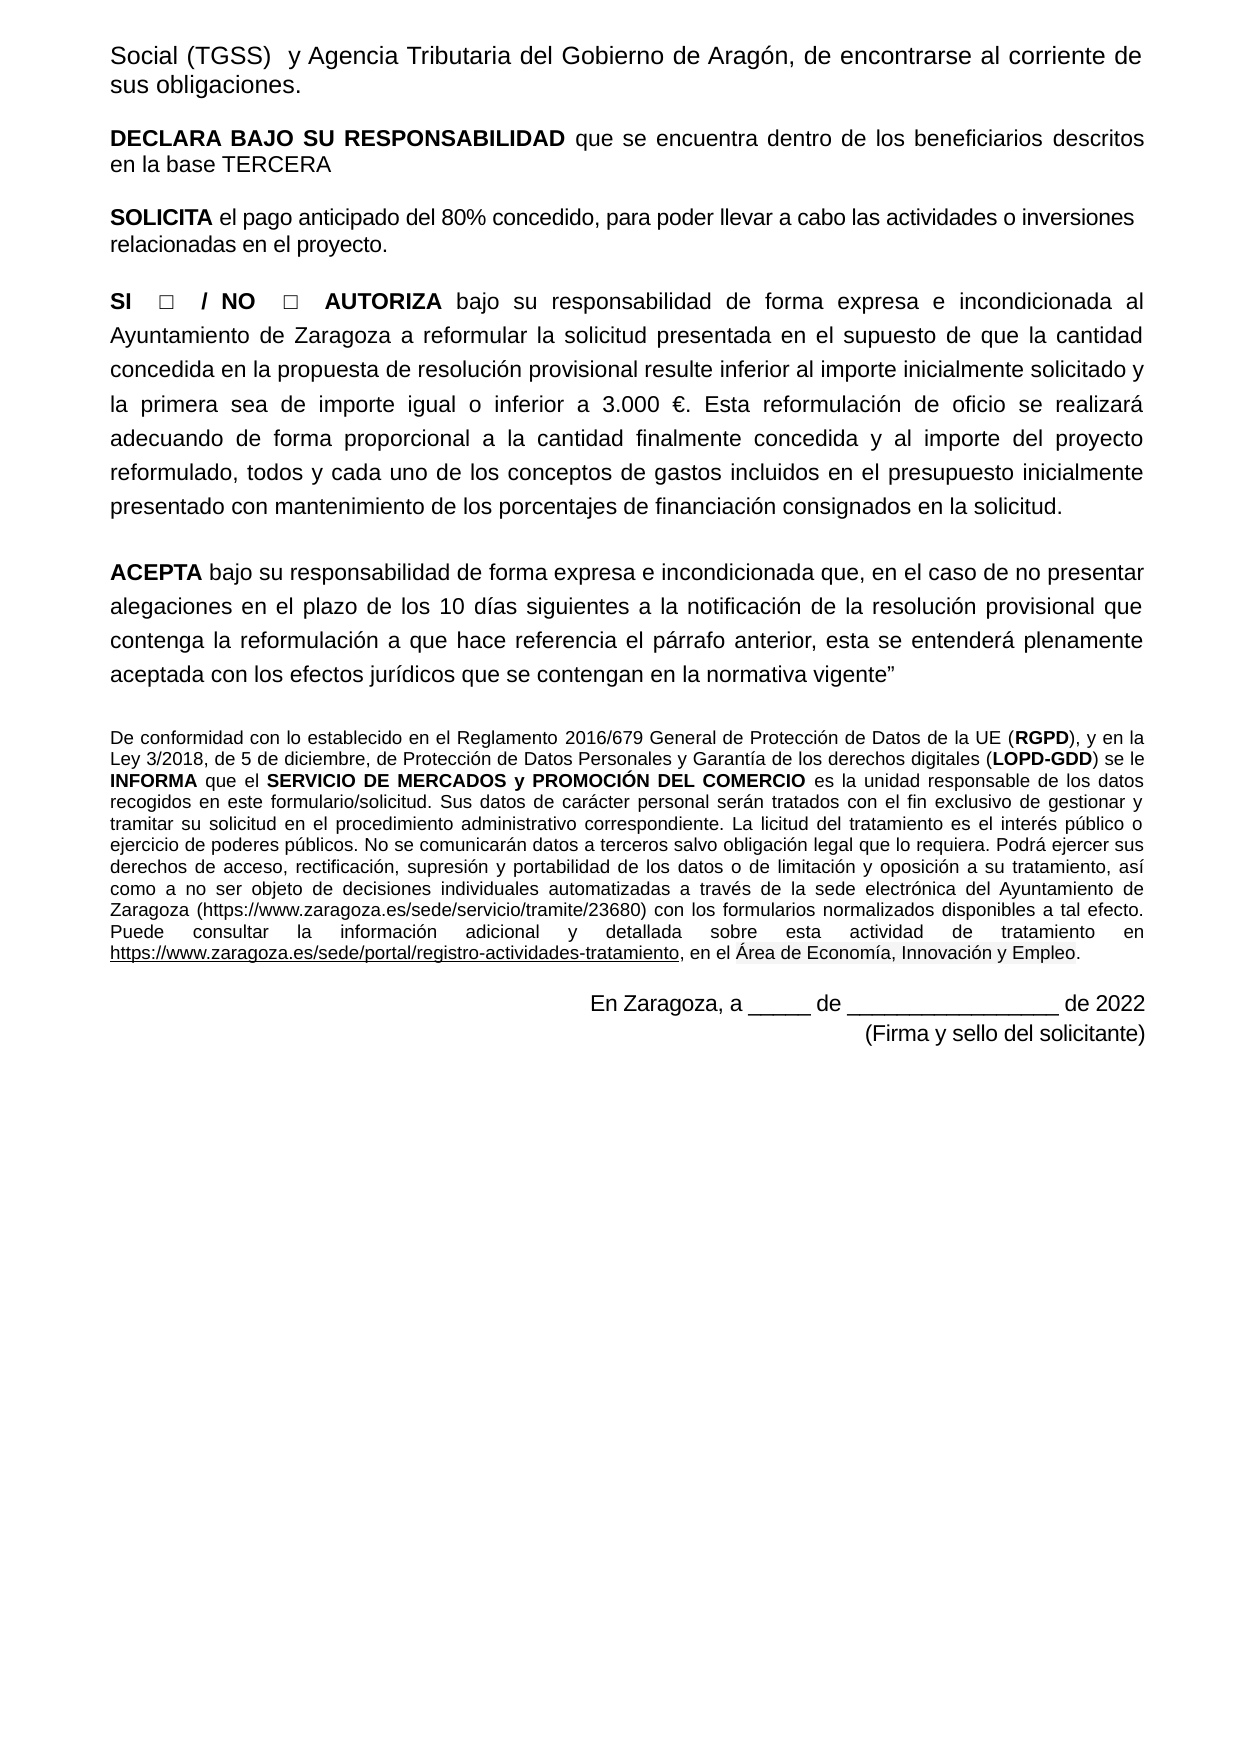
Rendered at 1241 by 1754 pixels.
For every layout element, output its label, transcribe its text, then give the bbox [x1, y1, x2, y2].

text (Firma y sello del solicitante) [94, 1020, 1146, 1047]
table_header [95, 41, 109, 964]
text En Zaragoza, a _____ de _________________ de 2022 [94, 990, 1146, 1016]
table_header Social (TGSS) y Agencia Tributaria del Gobierno de Aragón, de encontrarse al corriente de sus obligaciones. DECLARA BAJO SU RESPONSABILIDAD que se encuentra dentro de los beneficiarios descritos en la base TERCERA SOLICITA el pago anticipado del 80% concedido, para poder llevar a cabo las actividades o inversiones relacionadas en el proyecto. SI □ / NO □ AUTORIZA bajo su responsabilidad de forma expresa e incondicionada al Ayuntamiento de Zaragoza a reformular la solicitud presentada en el supuesto de que la cantidad concedida en la propuesta de resolución provisional resulte inferior al importe inicialmente solicitado y la primera sea de importe igual o inferior a 3.000 €. Esta reformulación de oficio se realizará adecuando de forma proporcional a la cantidad finalmente concedida y al importe del proyecto reformulado, todos y cada uno de los conceptos de gastos incluidos en el presupuesto inicialmente presentado con mantenimiento de los porcentajes de financiación consignados en la solicitud. ACEPTA bajo su responsabilidad de forma expresa e incondicionada que, en el caso de no presentar alegaciones en el plazo de los 10 días siguientes a la notificación de la resolución provisional que contenga la reformulación a que hace referencia el párrafo anterior, esta se entenderá plenamente aceptada con los efectos jurídicos que se contengan en la normativa vigente” De conformidad con lo establecido en el Reglamento 2016/679 General de Protección de Datos de la UE (RGPD), y en la Ley 3/2018, de 5 de diciembre, de Protección de Datos Personales y Garantía de los derechos digitales (LOPD-GDD) se le INFORMA que el SERVICIO DE MERCADOS y PROMOCIÓN DEL COMERCIO es la unidad responsable de los datos recogidos en este formulario/solicitud. Sus datos de carácter personal serán tratados con el fin exclusivo de gestionar y tramitar su solicitud en el procedimiento administrativo correspondiente. La licitud del tratamiento es el interés público o ejercicio de poderes públicos. No se comunicarán datos a terceros salvo obligación legal que lo requiera. Podrá ejercer sus derechos de acceso, rectificación, supresión y portabilidad de los datos o de limitación y oposición a su tratamiento, así como a no ser objeto de decisiones individuales automatizadas a través de la sede electrónica del Ayuntamiento de Zaragoza (https://www.zaragoza.es/sede/servicio/tramite/23680) con los formularios normalizados disponibles a tal efecto. Puede consultar la información adicional y detallada sobre esta actividad de tratamiento en https://www.zaragoza.es/sede/portal/registro-actividades-tratamiento, en el Área de Economía, Innovación y Empleo. [109, 41, 1146, 964]
